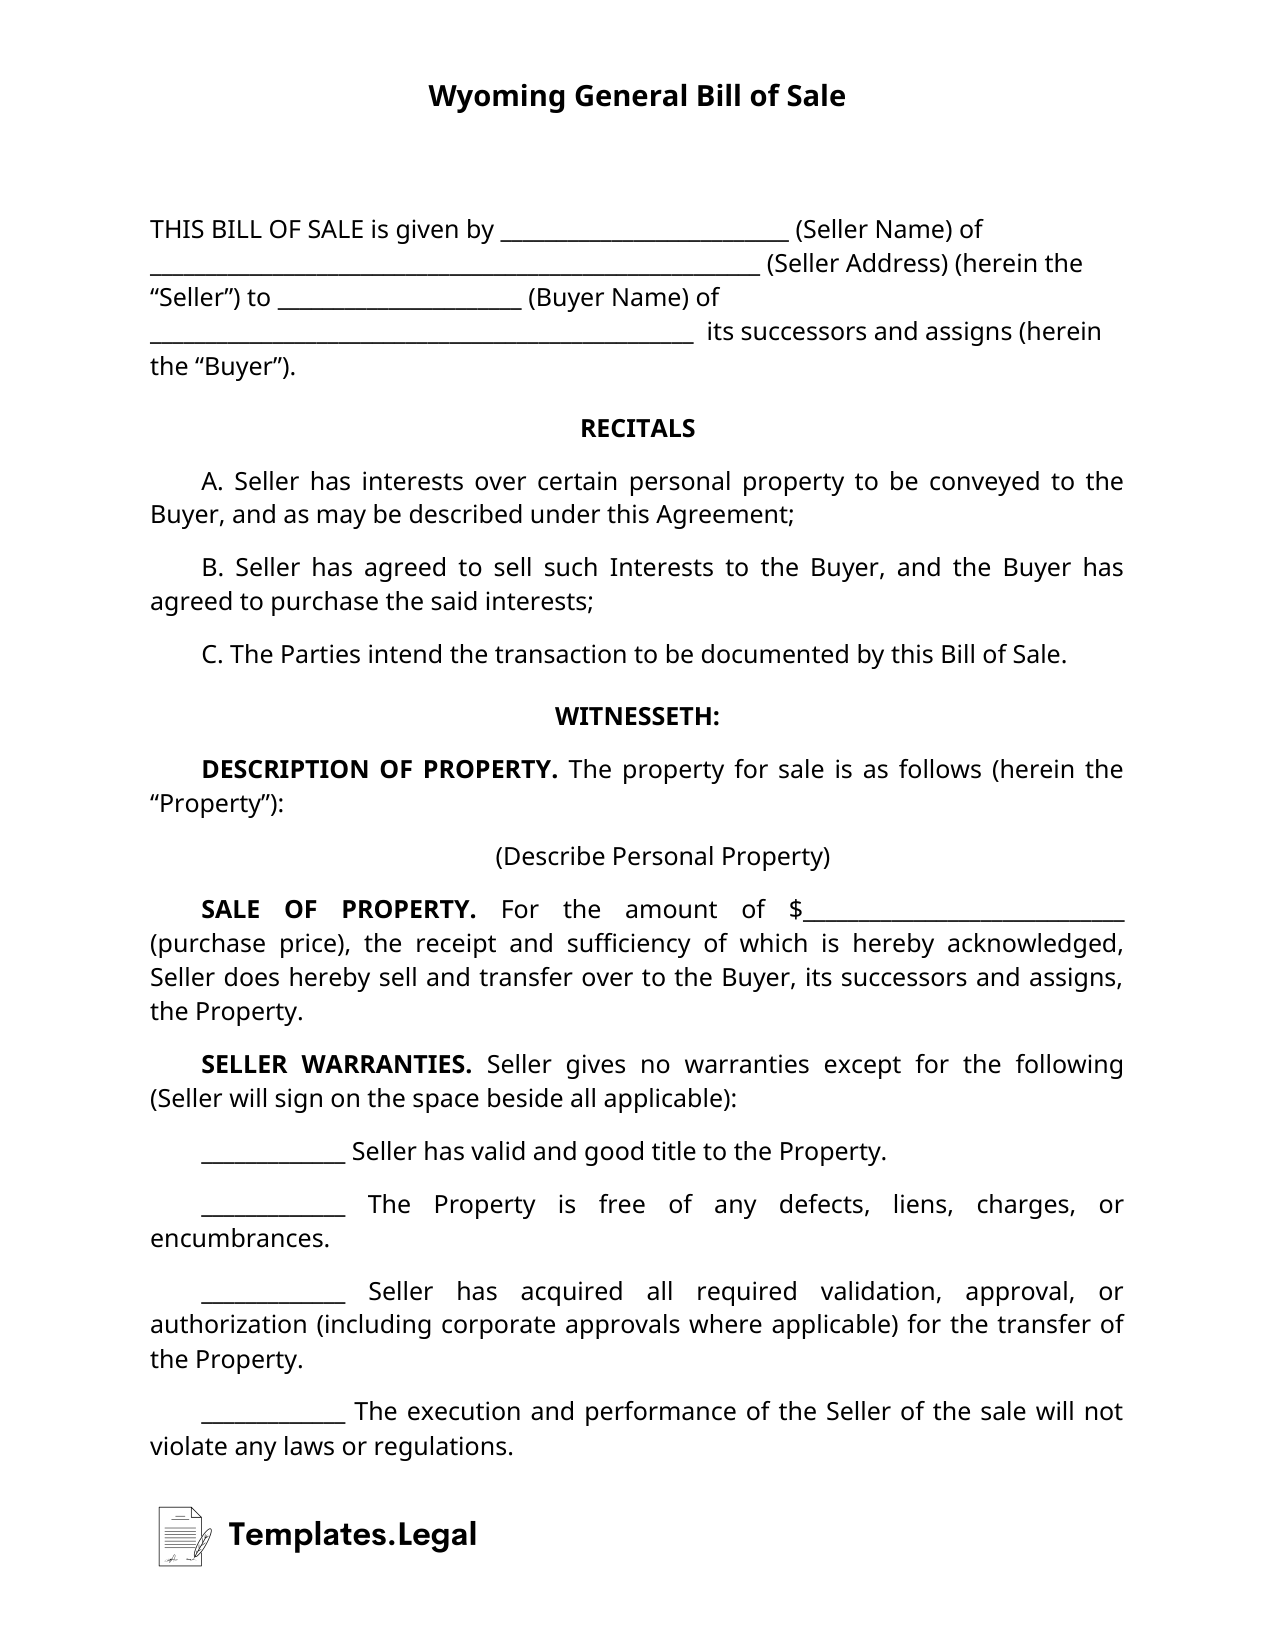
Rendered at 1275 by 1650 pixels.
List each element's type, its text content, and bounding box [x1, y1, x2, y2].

text Wyoming General Bill of Sale [150, 75, 1125, 115]
text WITNESSETH: [150, 699, 1125, 733]
text (Describe Personal Property) [150, 839, 1125, 873]
text _____________ The execution and performance of the Seller of the sale will not violate any laws or regulations. [150, 1394, 1125, 1462]
text SALE OF PROPERTY. For the amount of $_____________________________ (purchase price), the receipt and sufficiency of which is hereby acknowledged, Seller does hereby sell and transfer over to the Buyer, its successors and assigns, the Property. [150, 892, 1125, 1028]
text _____________ Seller has valid and good title to the Property. [150, 1133, 1125, 1167]
text _____________ The Property is free of any defects, liens, charges, or encumbrances. [150, 1186, 1125, 1254]
text B. Seller has agreed to sell such Interests to the Buyer, and the Buyer has agreed to purchase the said interests; [150, 550, 1125, 618]
text DESCRIPTION OF PROPERTY. The property for sale is as follows (herein the “Property”): [150, 752, 1125, 820]
text SELLER WARRANTIES. Seller gives no warranties except for the following (Seller will sign on the space beside all applicable): [150, 1047, 1125, 1115]
text THIS BILL OF SALE is given by __________________________ (Seller Name) of _______________________________________________________ (Seller Address) (herein the “Seller”) to ______________________ (Buyer Name) of _________________________________________________ its successors and assigns (herein the “Buyer”). [150, 212, 1125, 382]
text C. The Parties intend the transaction to be documented by this Bill of Sale. [150, 637, 1125, 671]
text A. Seller has interests over certain personal property to be conveyed to the Buyer, and as may be described under this Agreement; [150, 463, 1125, 531]
text _____________ Seller has acquired all required validation, approval, or authorization (including corporate approvals where applicable) for the transfer of the Property. [150, 1273, 1125, 1375]
text RECITALS [150, 410, 1125, 444]
